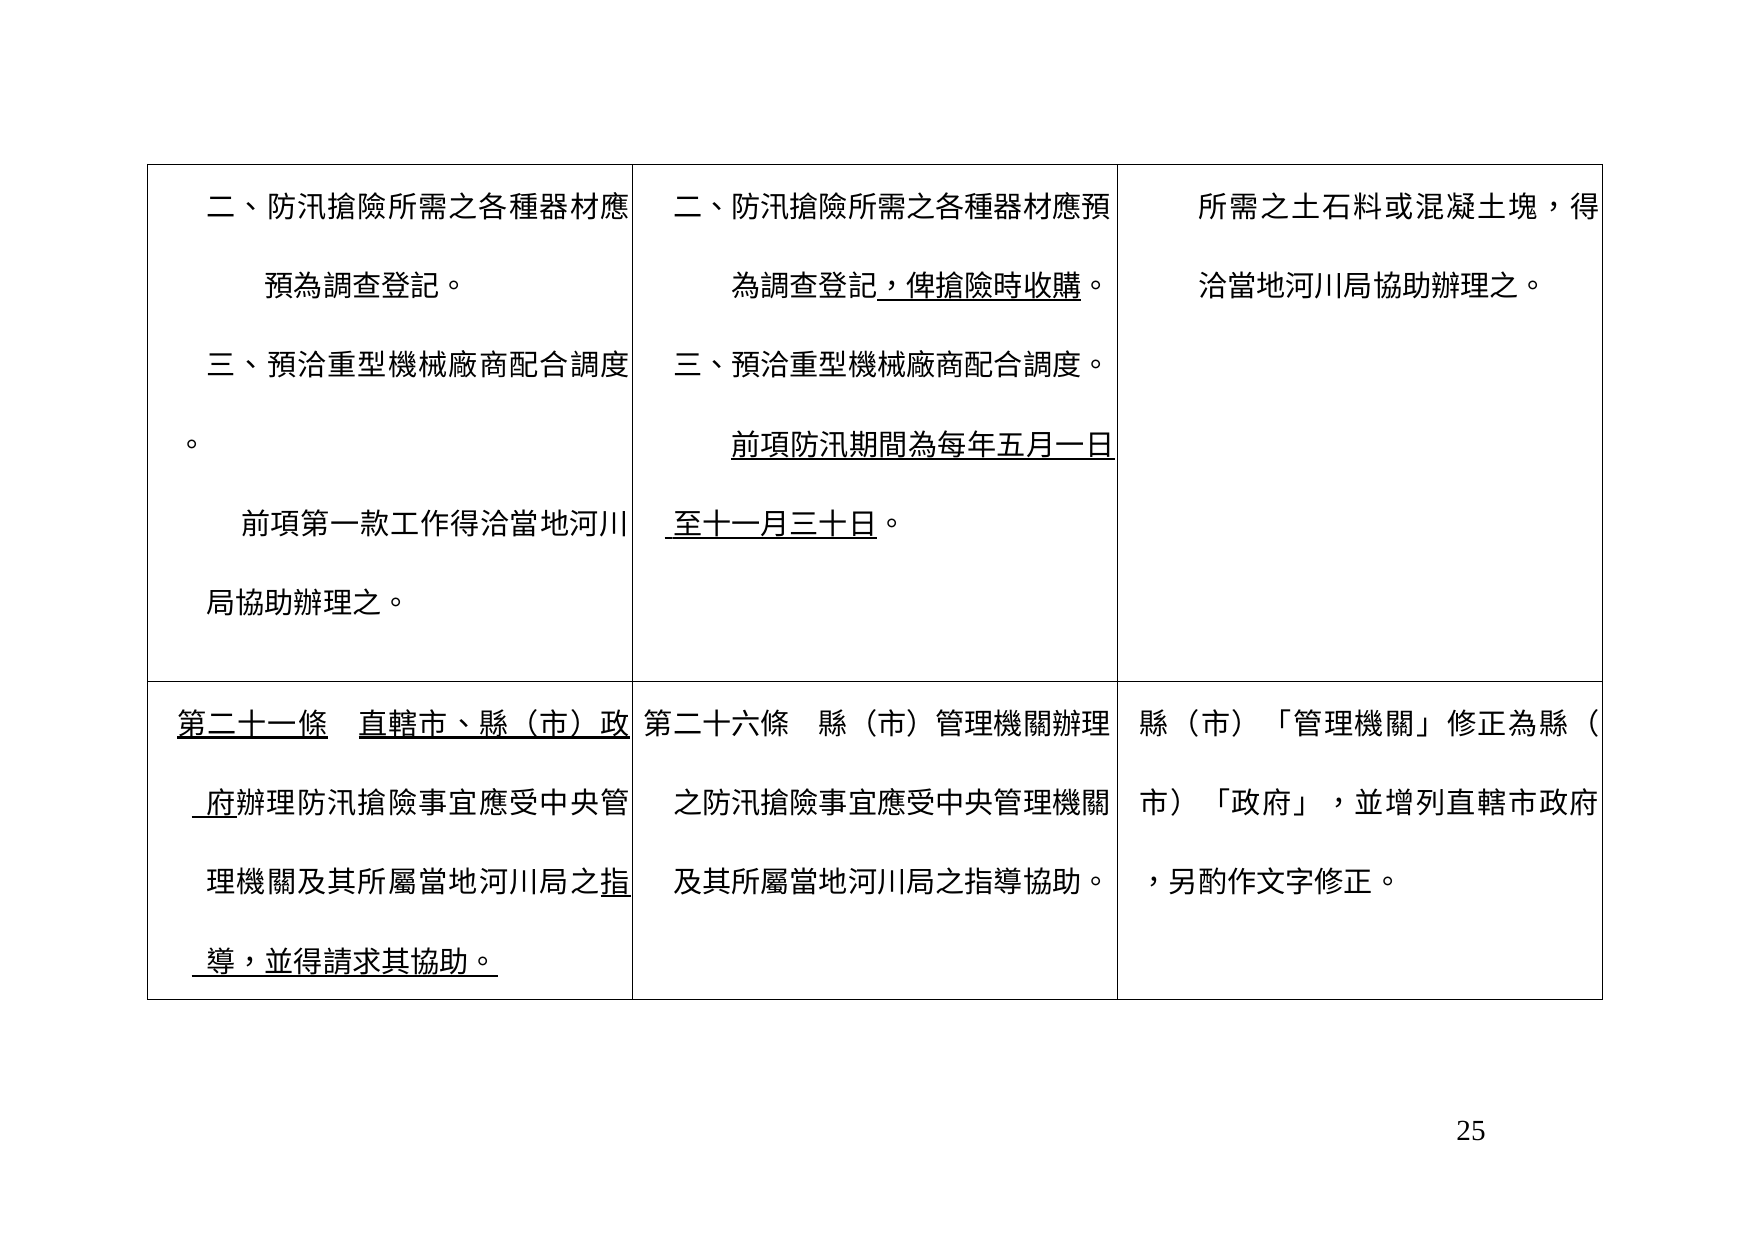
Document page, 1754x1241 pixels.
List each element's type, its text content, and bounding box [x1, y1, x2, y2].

table_cell 二、防汛搶險所需之各種器材應預為調查登記。 三、預洽重型機械廠商配合調度。 前項第一款工作得洽當地河川局協助辦理之。 [148, 165, 632, 681]
table_cell 縣（市）「管理機關」修正為縣（市）「政府」，並增列直轄市政府，另酌作文字修正。 [1118, 682, 1602, 999]
table_cell 第二十一條 直轄市、縣（市）政府辦理防汛搶險事宜應受中央管理機關及其所屬當地河川局之指導，並得請求其協助。 [148, 682, 632, 999]
table_cell 第二十六條 縣（市）管理機關辦理 之防汛搶險事宜應受中央管理機關 及其所屬當地河川局之指導協助。 [633, 682, 1117, 999]
table_cell 所需之土石料或混凝土塊，得洽當地河川局協助辦理之。 [1118, 165, 1602, 681]
table_cell 二、防汛搶險所需之各種器材應預 為調查登記，俾搶險時收購。 三、預洽重型機械廠商配合調度。 前項防汛期間為每年五月一日至十一月三十日。 [633, 165, 1117, 681]
